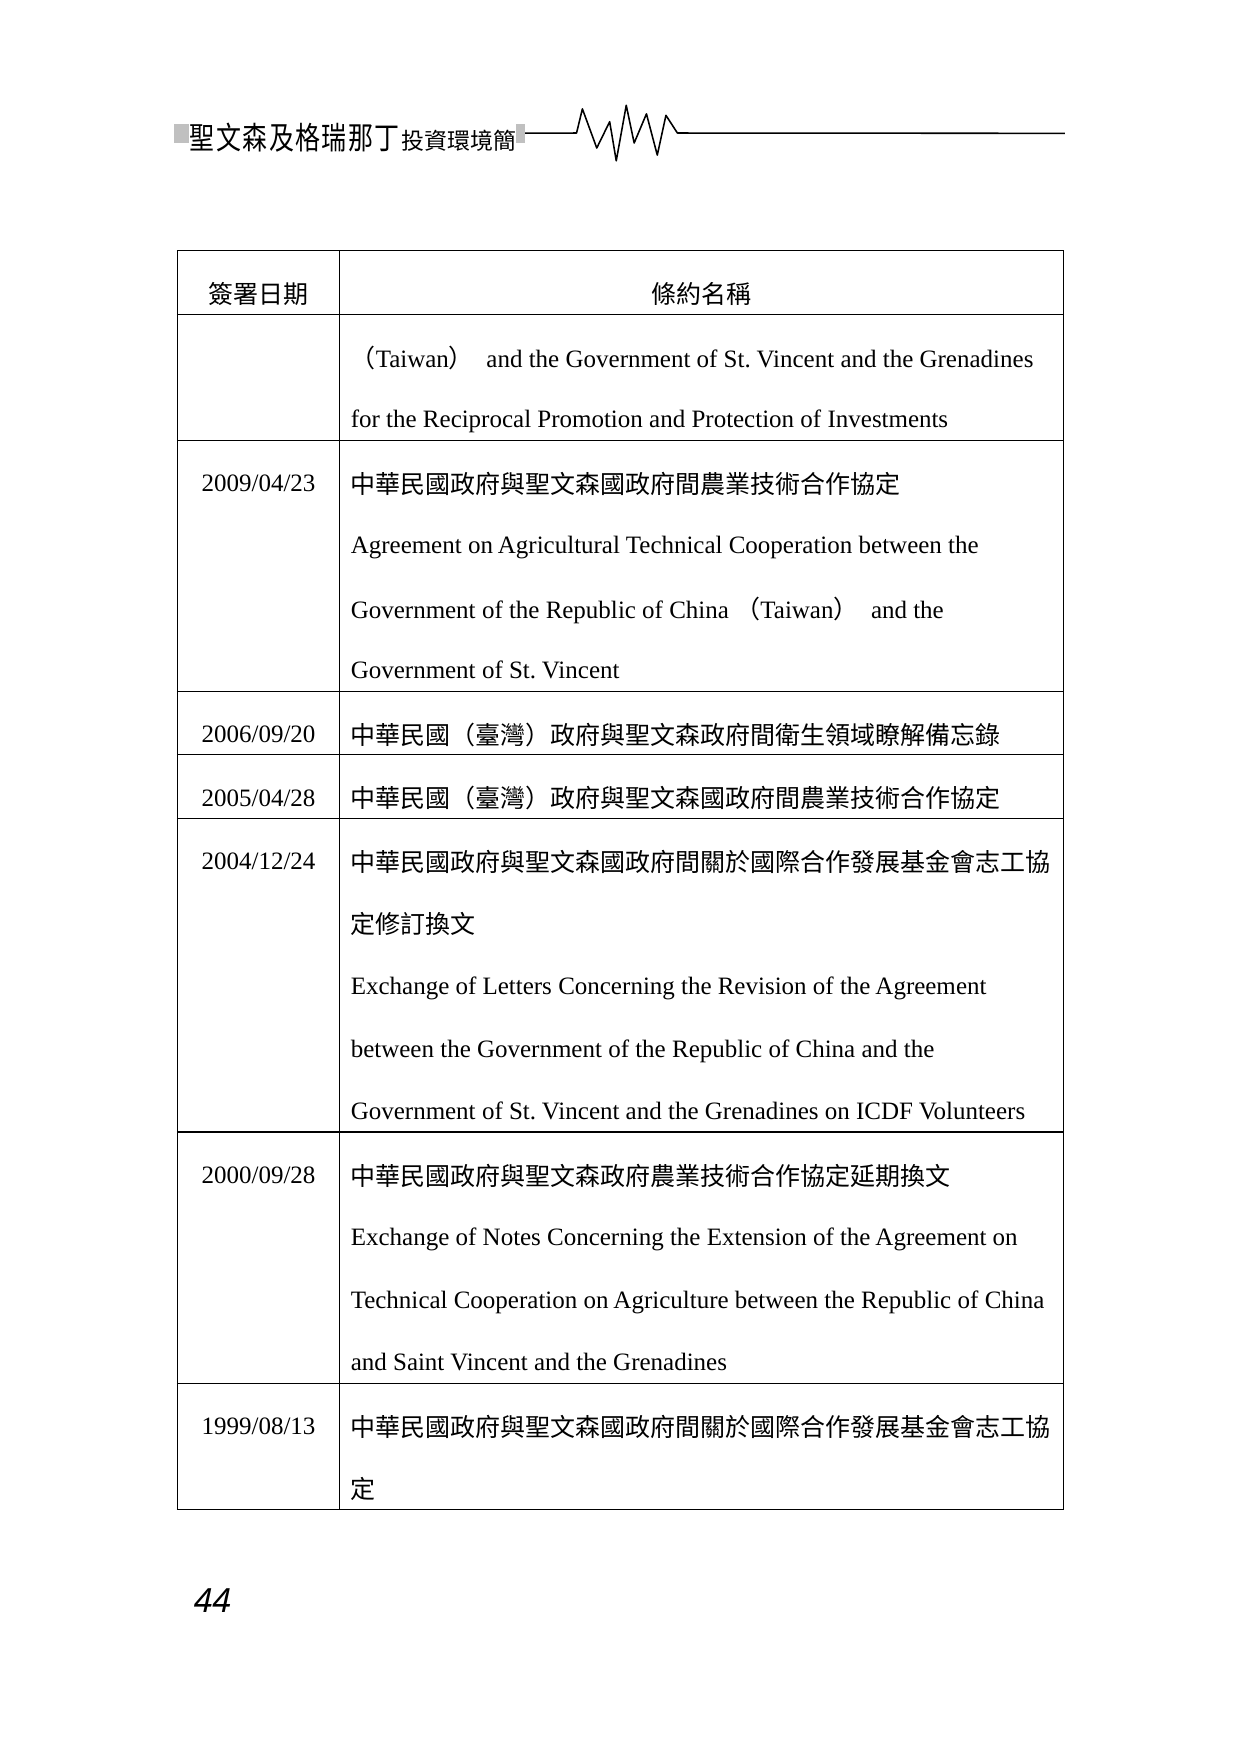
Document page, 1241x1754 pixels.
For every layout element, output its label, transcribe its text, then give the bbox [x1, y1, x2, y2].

table_cell 2000/09/28 [178, 1133, 339, 1382]
table_cell 中華民國（臺灣）政府與聖文森政府間衛生領域瞭解備忘錄 [340, 692, 1063, 754]
table_cell 中華民國政府與聖文森政府農業技術合作協定延期換文 Exchange of Notes Concerning the Extension of the Agreement on Technical Cooperation on Agriculture between the Republic of China and Saint Vincent and the Grenadines [340, 1133, 1063, 1382]
table_cell 2009/04/23 [178, 441, 339, 691]
table_cell 中華民國（臺灣）政府與聖文森國政府間農業技術合作協定 [340, 755, 1063, 818]
table_cell 2006/09/20 [178, 692, 339, 754]
table_cell 中華民國政府與聖文森國政府間關於國際合作發展基金會志工協定 [340, 1384, 1063, 1508]
table_cell 2004/12/24 [178, 819, 339, 1131]
table_cell 中華民國政府與聖文森國政府間農業技術合作協定 Agreement on Agricultural Technical Cooperation between the Government of the Republic of China （Taiwan） and the Government of St. Vincent [340, 441, 1063, 691]
table_header 簽署日期 [178, 251, 339, 314]
table_cell （Taiwan） and the Government of St. Vincent and the Grenadines for the Reciprocal Promotion and Protection of Investments [340, 315, 1063, 440]
table_cell 中華民國政府與聖文森國政府間關於國際合作發展基金會志工協定修訂換文 Exchange of Letters Concerning the Revision of the Agreement between the Government of the Republic of China and the Government of St. Vincent and the Grenadines on ICDF Volunteers [340, 819, 1063, 1131]
table_cell 2005/04/28 [178, 755, 339, 818]
table_header 條約名稱 [340, 251, 1063, 314]
table_cell [178, 315, 339, 440]
table_cell 1999/08/13 [178, 1384, 339, 1508]
